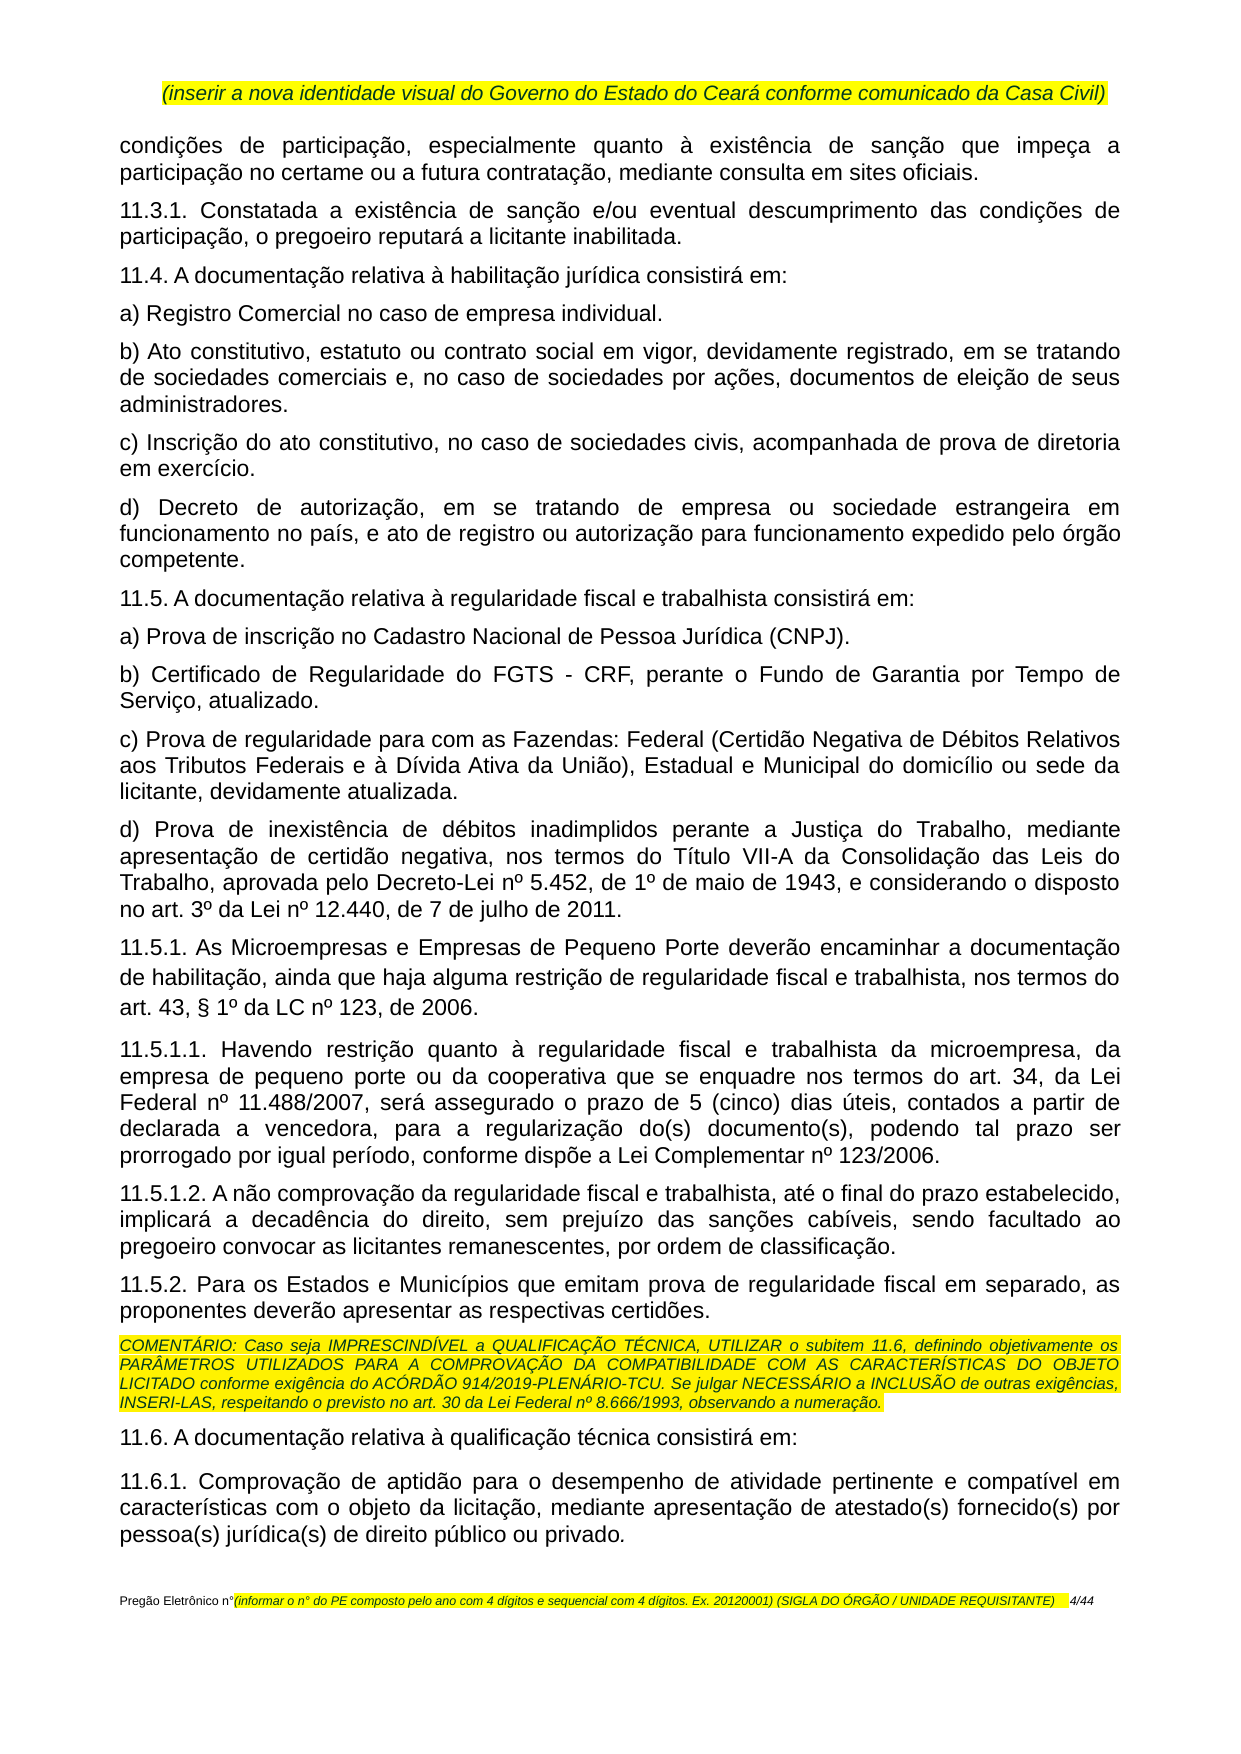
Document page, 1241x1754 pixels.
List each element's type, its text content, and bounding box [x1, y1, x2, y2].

text b) Certificado de Regularidade do FGTS - CRF, perante o Fundo de Garantia por Tempo de Serviço, atualizado. [119, 661, 1121, 714]
text a) Prova de inscrição no Cadastro Nacional de Pessoa Jurídica (CNPJ). [119, 623, 1121, 649]
text c) Inscrição do ato constitutivo, no caso de sociedades civis, acompanhada de prova de diretoria em exercício. [119, 429, 1121, 482]
text a) Registro Comercial no caso de empresa individual. [119, 300, 1121, 326]
text 11.5.1.1. Havendo restrição quanto à regularidade fiscal e trabalhista da microempresa, da empresa de pequeno porte ou da cooperativa que se enquadre nos termos do art. 34, da Lei Federal nº 11.488/2007, será assegurado o prazo de 5 (cinco) dias úteis, contados a partir de declarada a vencedora, para a regularização do(s) documento(s), podendo tal prazo ser prorrogado por igual período, conforme dispõe a Lei Complementar nº 123/2006. [119, 1036, 1121, 1168]
text d) Decreto de autorização, em se tratando de empresa ou sociedade estrangeira em funcionamento no país, e ato de registro ou autorização para funcionamento expedido pelo órgão competente. [119, 493, 1121, 573]
text condições de participação, especialmente quanto à existência de sanção que impeça a participação no certame ou a futura contratação, mediante consulta em sites oficiais. [119, 132, 1121, 185]
text b) Ato constitutivo, estatuto ou contrato social em vigor, devidamente registrado, em se tratando de sociedades comerciais e, no caso de sociedades por ações, documentos de eleição de seus administradores. [119, 338, 1121, 417]
text 11.5. A documentação relativa à regularidade fiscal e trabalhista consistirá em: [119, 584, 1121, 611]
text c) Prova de regularidade para com as Fazendas: Federal (Certidão Negativa de Débitos Relativos aos Tributos Federais e à Dívida Ativa da União), Estadual e Municipal do domicílio ou sede da licitante, devidamente atualizada. [119, 726, 1121, 804]
text COMENTÁRIO: Caso seja IMPRESCINDÍVEL a QUALIFICAÇÃO TÉCNICA, UTILIZAR o subitem 11.6, definindo objetivamente os PARÂMETROS UTILIZADOS PARA A COMPROVAÇÃO DA COMPATIBILIDADE COM AS CARACTERÍSTICAS DO OBJETO LICITADO conforme exigência do ACÓRDÃO 914/2019-PLENÁRIO-TCU. Se julgar NECESSÁRIO a INCLUSÃO de outras exigências, INSERI-LAS, respeitando o previsto no art. 30 da Lei Federal nº 8.666/1993, observando a numeração. [119, 1335, 1121, 1412]
text 11.5.1.2. A não comprovação da regularidade fiscal e trabalhista, até o final do prazo estabelecido, implicará a decadência do direito, sem prejuízo das sanções cabíveis, sendo facultado ao pregoeiro convocar as licitantes remanescentes, por ordem de classificação. [119, 1180, 1121, 1259]
text 11.3.1. Constatada a existência de sanção e/ou eventual descumprimento das condições de participação, o pregoeiro reputará a licitante inabilitada. [119, 197, 1121, 250]
text 11.4. A documentação relativa à habilitação jurídica consistirá em: [119, 262, 1121, 288]
text 11.6. A documentação relativa à qualificação técnica consistirá em: [119, 1424, 1121, 1450]
text 11.5.2. Para os Estados e Municípios que emitam prova de regularidade fiscal em separado, as proponentes deverão apresentar as respectivas certidões. [119, 1271, 1121, 1323]
text 11.6.1. Comprovação de aptidão para o desempenho de atividade pertinente e compatível em características com o objeto da licitação, mediante apresentação de atestado(s) fornecido(s) por pessoa(s) jurídica(s) de direito público ou privado. [119, 1468, 1121, 1547]
text d) Prova de inexistência de débitos inadimplidos perante a Justiça do Trabalho, mediante apresentação de certidão negativa, nos termos do Título VII-A da Consolidação das Leis do Trabalho, aprovada pelo Decreto-Lei nº 5.452, de 1º de maio de 1943, e considerando o disposto no art. 3º da Lei nº 12.440, de 7 de julho de 2011. [119, 816, 1121, 922]
list 11.5.1. As Microempresas e Empresas de Pequeno Porte deverão encaminhar a documentação de habilitação, ainda que haja alguma restrição de regularidade fiscal e trabalhista, nos termos do art. 43, § 1º da LC nº 123, de 2006. [119, 934, 1121, 1021]
